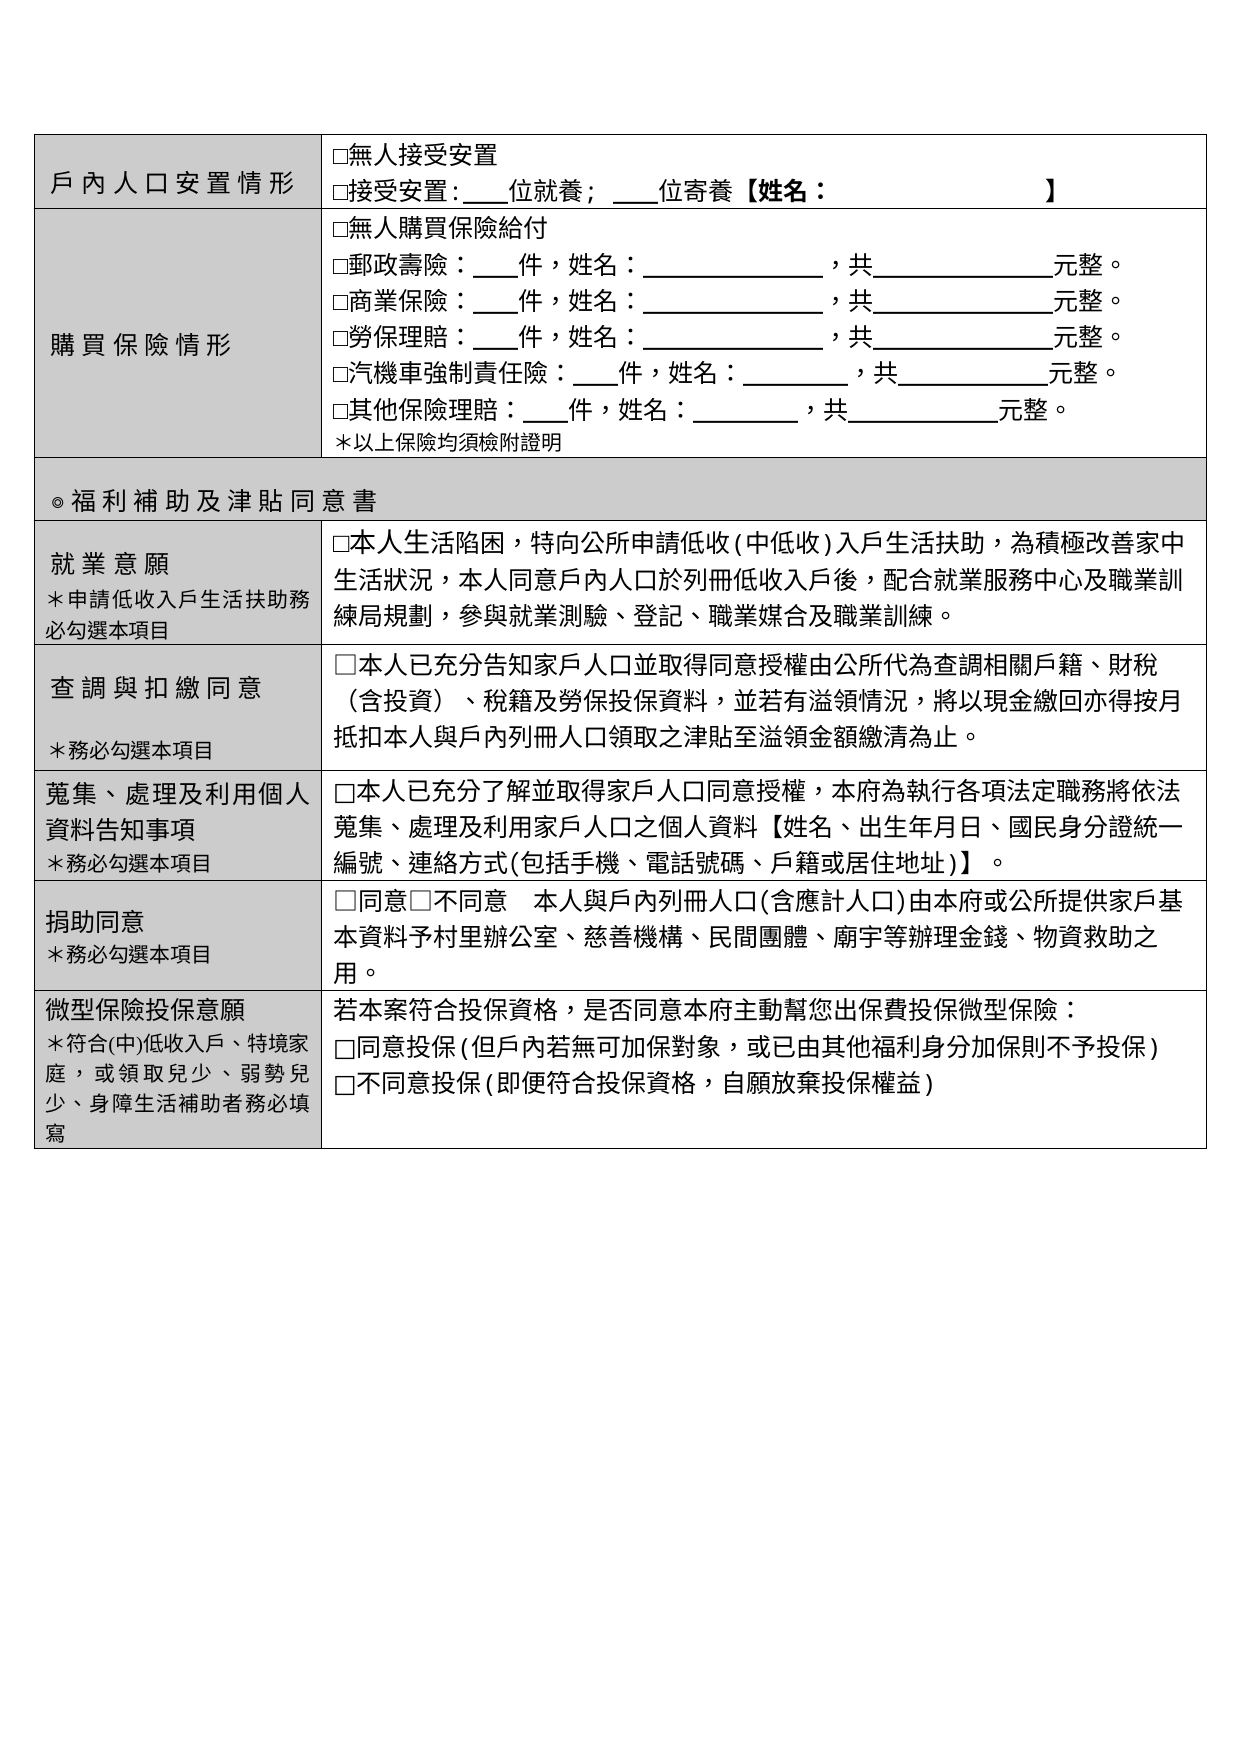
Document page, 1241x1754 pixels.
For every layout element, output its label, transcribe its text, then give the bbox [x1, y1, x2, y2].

table_header 戶內人口安置情形 [35, 135, 321, 208]
table_cell 購買保險情形 [35, 209, 321, 457]
table_cell □本人已充分了解並取得家戶人口同意授權，本府為執行各項法定職務將依法蒐集、處理及利用家戶人口之個人資料【姓名、出生年月日、國民身分證統一編號、連絡方式(包括手機、電話號碼、戶籍或居住地址)】。 [322, 771, 1206, 880]
table_cell □無人購買保險給付 □郵政壽險：___件，姓名：____________，共____________元整。 □商業保險：___件，姓名：____________，共____________元整。 □勞保理賠：___件，姓名：____________，共____________元整。 □汽機車強制責任險：___件，姓名：_______，共__________元整。 □其他保險理賠：___件，姓名：_______，共__________元整。 ＊以上保險均須檢附證明 [322, 209, 1206, 457]
table_cell 查調與扣繳同意 ＊務必勾選本項目 [35, 645, 321, 770]
table_header □無人接受安置 □接受安置:___位就養; ___位寄養【姓名： 】 [322, 135, 1206, 208]
table_cell 就業意願 ＊申請低收入戶生活扶助務必勾選本項目 [35, 521, 321, 644]
table_cell ◎福利補助及津貼同意書 [35, 458, 1206, 520]
table_cell □本人生活陷困，特向公所申請低收(中低收)入戶生活扶助，為積極改善家中生活狀況，本人同意戶內人口於列冊低收入戶後，配合就業服務中心及職業訓練局規劃，參與就業測驗、登記、職業媒合及職業訓練。 [322, 521, 1206, 644]
table_cell 捐助同意 ＊務必勾選本項目 [35, 881, 321, 990]
table_cell □同意□不同意 本人與戶內列冊人口(含應計人口)由本府或公所提供家戶基本資料予村里辦公室、慈善機構、民間團體、廟宇等辦理金錢、物資救助之用。 [322, 881, 1206, 990]
table_cell 若本案符合投保資格，是否同意本府主動幫您出保費投保微型保險： □同意投保(但戶內若無可加保對象，或已由其他福利身分加保則不予投保) □不同意投保(即便符合投保資格，自願放棄投保權益) [322, 991, 1206, 1148]
table_cell 微型保險投保意願 ＊符合(中)低收入戶、特境家庭，或領取兒少、弱勢兒少、身障生活補助者務必填寫 [35, 991, 321, 1148]
table_cell □本人已充分告知家戶人口並取得同意授權由公所代為查調相關戶籍、財稅（含投資）、稅籍及勞保投保資料，並若有溢領情況，將以現金繳回亦得按月抵扣本人與戶內列冊人口領取之津貼至溢領金額繳清為止。 [322, 645, 1206, 770]
table_cell 蒐集、處理及利用個人資料告知事項 ＊務必勾選本項目 [35, 771, 321, 880]
